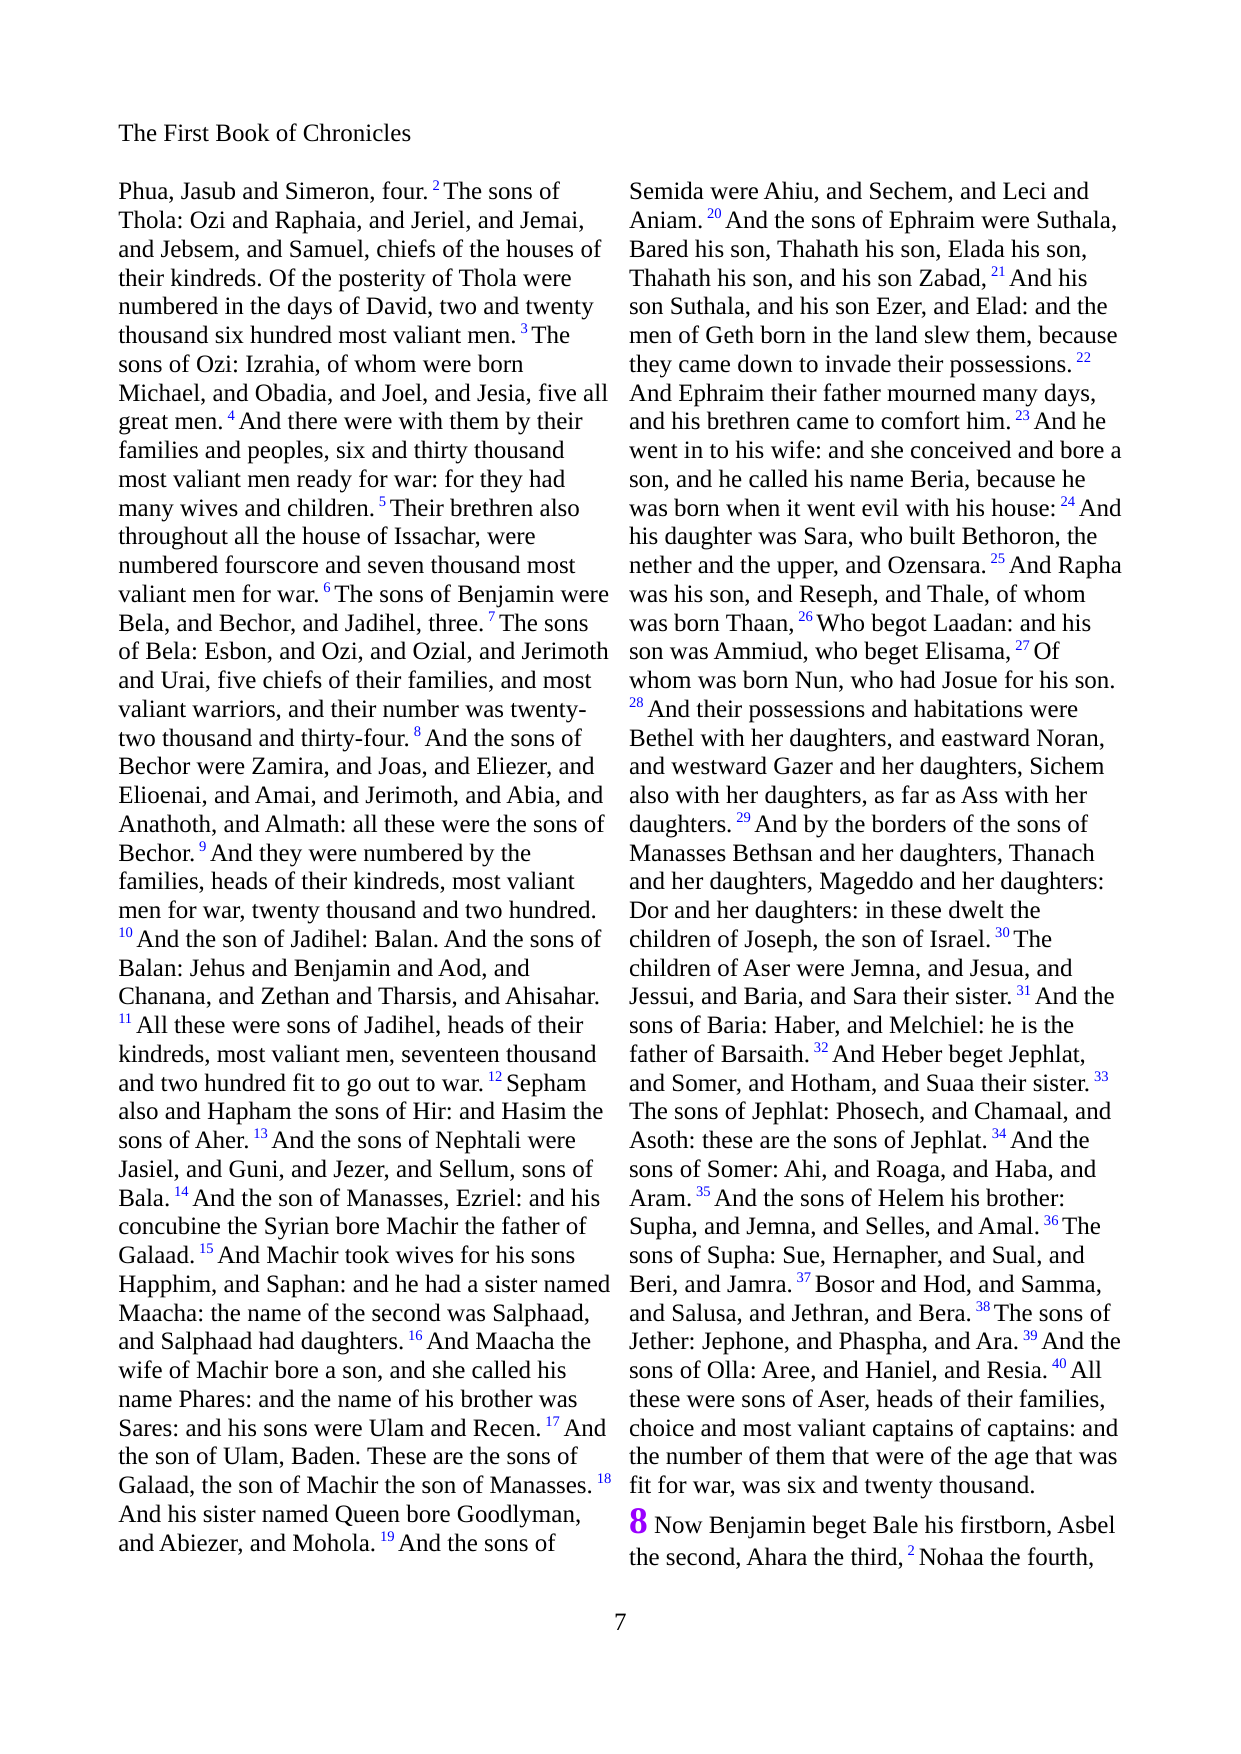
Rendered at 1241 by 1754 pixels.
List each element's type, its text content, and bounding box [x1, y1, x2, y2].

text Semida were Ahiu, and Sechem, and Leci and Aniam. 20 And the sons of Ephraim were Suthala, Bared his son, Thahath his son, Elada his son, Thahath his son, and his son Zabad, 21 And his son Suthala, and his son Ezer, and Elad: and the men of Geth born in the land slew them, because they came down to invade their possessions. 22 And Ephraim their father mourned many days, and his brethren came to comfort him. 23 And he went in to his wife: and she conceived and bore a son, and he called his name Beria, because he was born when it went evil with his house: 24 And his daughter was Sara, who built Bethoron, the nether and the upper, and Ozensara. 25 And Rapha was his son, and Reseph, and Thale, of whom was born Thaan, 26 Who begot Laadan: and his son was Ammiud, who beget Elisama, 27 Of whom was born Nun, who had Josue for his son. 28 And their possessions and habitations were Bethel with her daughters, and eastward Noran, and westward Gazer and her daughters, Sichem also with her daughters, as far as Ass with her daughters. 29 And by the borders of the sons of Manasses Bethsan and her daughters, Thanach and her daughters, Mageddo and her daughters: Dor and her daughters: in these dwelt the children of Joseph, the son of Israel. 30 The children of Aser were Jemna, and Jesua, and Jessui, and Baria, and Sara their sister. 31 And the sons of Baria: Haber, and Melchiel: he is the father of Barsaith. 32 And Heber beget Jephlat, and Somer, and Hotham, and Suaa their sister. 33 The sons of Jephlat: Phosech, and Chamaal, and Asoth: these are the sons of Jephlat. 34 And the sons of Somer: Ahi, and Roaga, and Haba, and Aram. 35 And the sons of Helem his brother: Supha, and Jemna, and Selles, and Amal. 36 The sons of Supha: Sue, Hernapher, and Sual, and Beri, and Jamra. 37 Bosor and Hod, and Samma, and Salusa, and Jethran, and Bera. 38 The sons of Jether: Jephone, and Phaspha, and Ara. 39 And the sons of Olla: Aree, and Haniel, and Resia. 40 All these were sons of Aser, heads of their families, choice and most valiant captains of captains: and the number of them that were of the age that was fit for war, was six and twenty thousand. [629, 176, 1122, 1499]
text 8 Now Benjamin beget Bale his firstborn, Asbel the second, Ahara the third, 2 Nohaa the fourth, [629, 1499, 1122, 1571]
text Phua, Jasub and Simeron, four. 2 The sons of Thola: Ozi and Raphaia, and Jeriel, and Jemai, and Jebsem, and Samuel, chiefs of the houses of their kindreds. Of the posterity of Thola were numbered in the days of David, two and twenty thousand six hundred most valiant men. 3 The sons of Ozi: Izrahia, of whom were born Michael, and Obadia, and Joel, and Jesia, five all great men. 4 And there were with them by their families and peoples, six and thirty thousand most valiant men ready for war: for they had many wives and children. 5 Their brethren also throughout all the house of Issachar, were numbered fourscore and seven thousand most valiant men for war. 6 The sons of Benjamin were Bela, and Bechor, and Jadihel, three. 7 The sons of Bela: Esbon, and Ozi, and Ozial, and Jerimoth and Urai, five chiefs of their families, and most valiant warriors, and their number was twenty-two thousand and thirty-four. 8 And the sons of Bechor were Zamira, and Joas, and Eliezer, and Elioenai, and Amai, and Jerimoth, and Abia, and Anathoth, and Almath: all these were the sons of Bechor. 9 And they were numbered by the families, heads of their kindreds, most valiant men for war, twenty thousand and two hundred. 10 And the son of Jadihel: Balan. And the sons of Balan: Jehus and Benjamin and Aod, and Chanana, and Zethan and Tharsis, and Ahisahar. 11 All these were sons of Jadihel, heads of their kindreds, most valiant men, seventeen thousand and two hundred fit to go out to war. 12 Sepham also and Hapham the sons of Hir: and Hasim the sons of Aher. 13 And the sons of Nephtali were Jasiel, and Guni, and Jezer, and Sellum, sons of Bala. 14 And the son of Manasses, Ezriel: and his concubine the Syrian bore Machir the father of Galaad. 15 And Machir took wives for his sons Happhim, and Saphan: and he had a sister named Maacha: the name of the second was Salphaad, and Salphaad had daughters. 16 And Maacha the wife of Machir bore a son, and she called his name Phares: and the name of his brother was Sares: and his sons were Ulam and Recen. 17 And the son of Ulam, Baden. These are the sons of Galaad, the son of Machir the son of Manasses. 18 And his sister named Queen bore Goodlyman, and Abiezer, and Mohola. 19 And the sons of [118, 176, 611, 1556]
